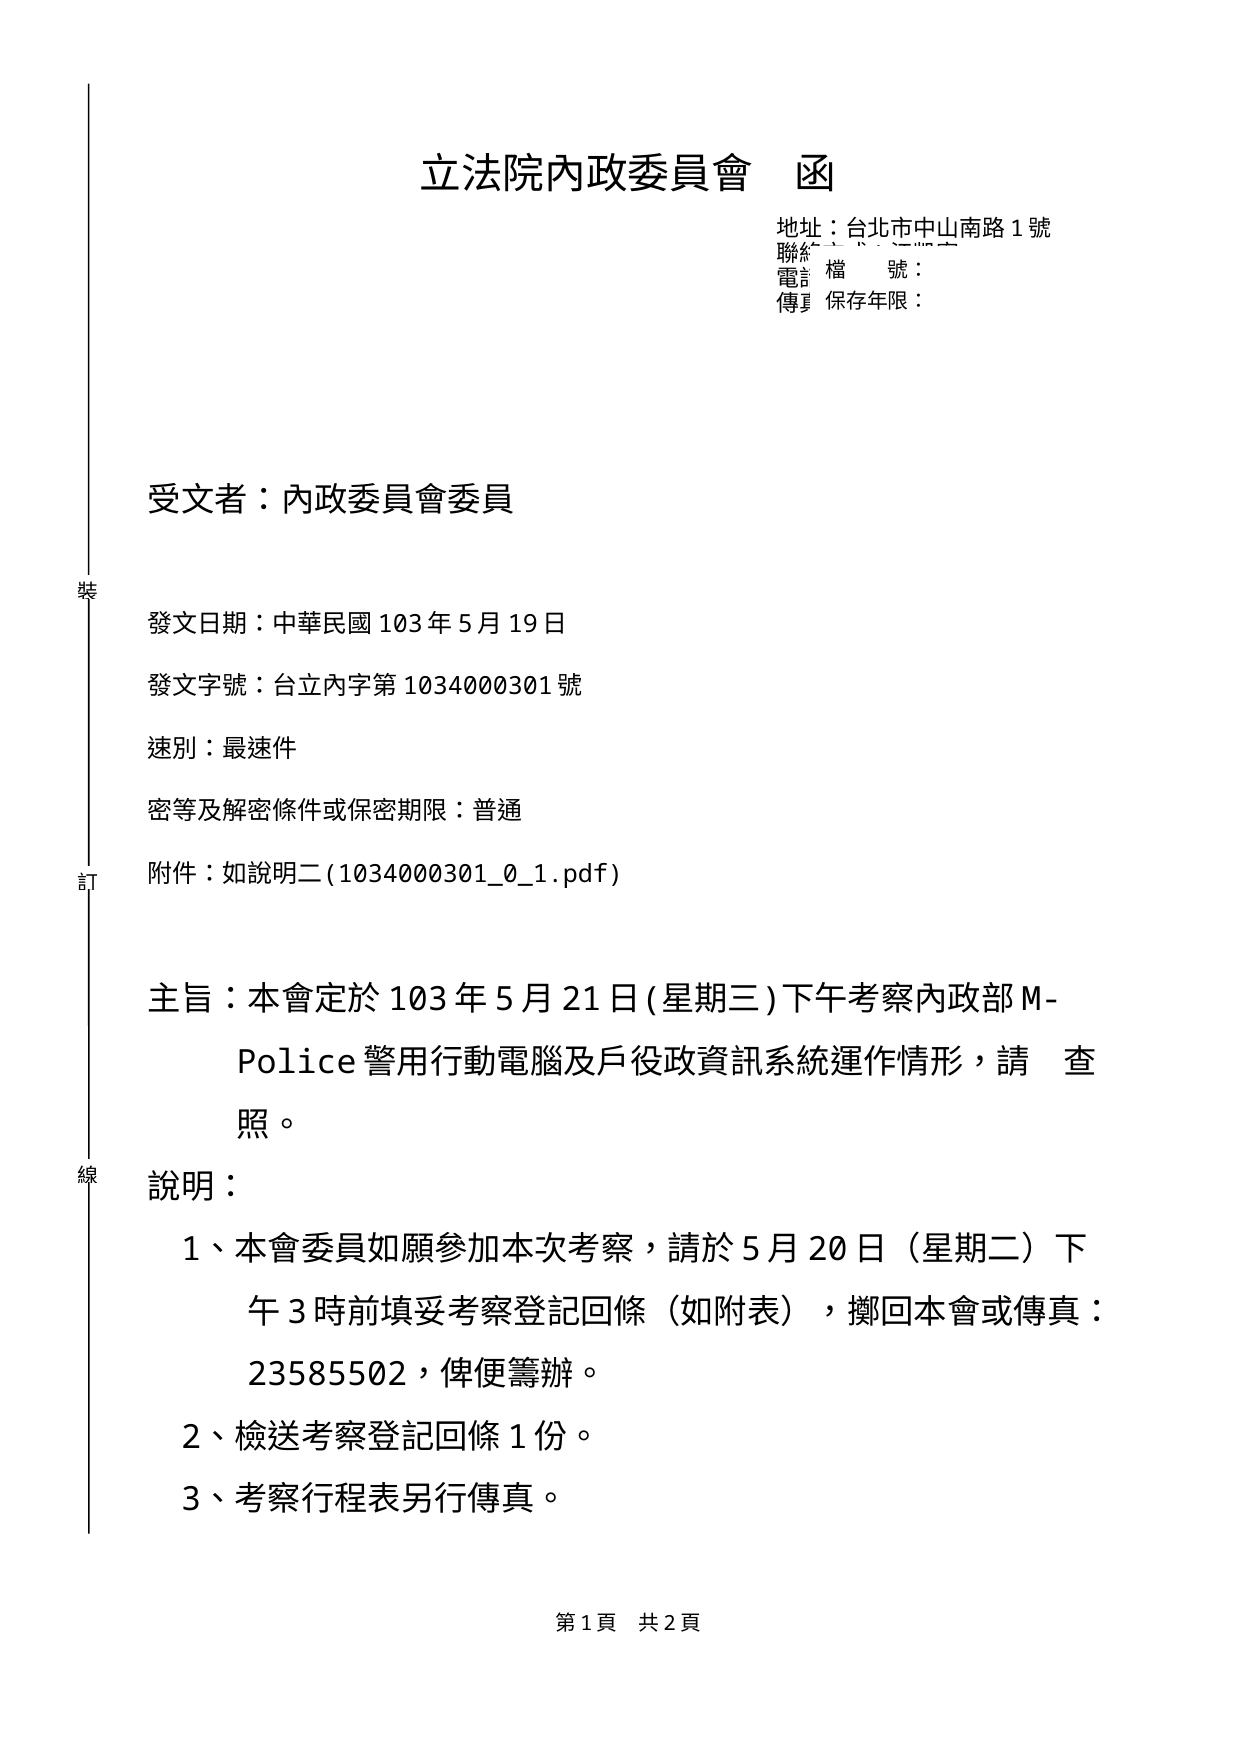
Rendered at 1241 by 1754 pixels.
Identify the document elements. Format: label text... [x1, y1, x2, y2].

text 主旨：本會定於103年5月21日(星期三)下午考察內政部M-Police警用行動電腦及戶役政資訊系統運作情形，請 查照。 [148, 955, 1107, 1142]
text 受文者：內政委員會委員 [148, 455, 1107, 517]
title 立法院內政委員會 函 [136, 158, 1198, 434]
text 傳真:2358-5502 [1085, 291, 1183, 316]
text 檔 號： [825, 254, 1070, 284]
text 保存年限： [825, 284, 1070, 314]
list 考察行程表另行傳真。 [181, 1455, 1107, 1517]
text 地址：台北市中山南路1號 [776, 216, 1183, 241]
text 聯絡方式：江凱寧 [776, 241, 1183, 266]
text 發文字號：台立內字第1034000301號 [148, 642, 1107, 705]
list 本會委員如願參加本次考察，請於5月20日（星期二）下午3時前填妥考察登記回條（如附表），擲回本會或傳真：23585502，俾便籌辦。 [181, 1205, 1107, 1392]
text 附件：如說明二(1034000301_0_1.pdf) [148, 830, 1107, 892]
text 速別：最速件 [148, 705, 1107, 767]
text 發文日期：中華民國103年5月19日 [148, 580, 1107, 642]
text 傳真:2358-5502 [776, 291, 810, 316]
list 檢送考察登記回條1份。 [181, 1392, 1107, 1455]
text 密等及解密條件或保密期限：普通 [148, 767, 1107, 830]
text 說明： [148, 1142, 1107, 1205]
text 電話：2358-5509 [1085, 266, 1183, 291]
text 電話：2358-5509 [776, 266, 810, 291]
